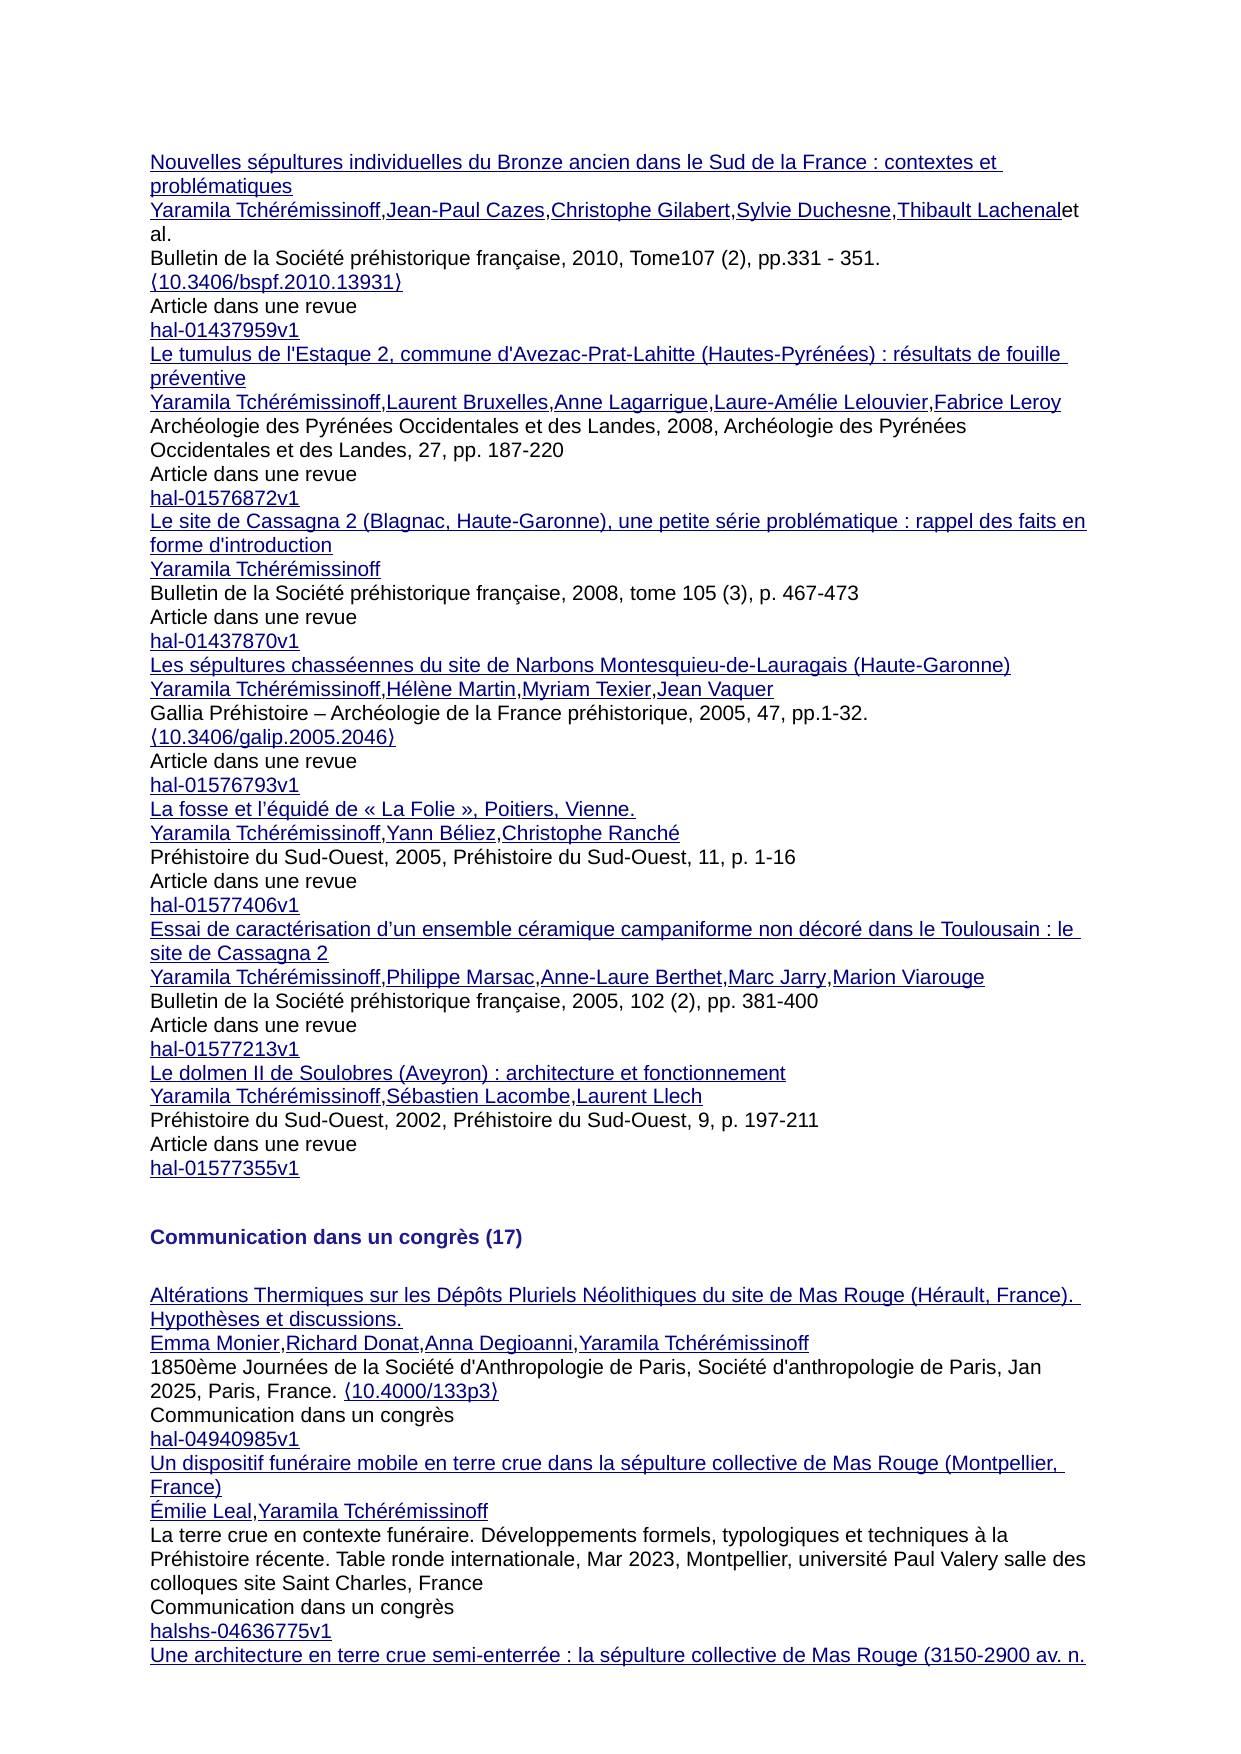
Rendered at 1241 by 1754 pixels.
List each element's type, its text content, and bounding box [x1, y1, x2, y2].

table_cell Le tumulus de l'Estaque 2, commune d'Avezac-Prat-Lahitte (Hautes-Pyrénées) : résultats de fouille préventive Yaramila Tchérémissinoff,Laurent Bruxelles,Anne Lagarrigue,Laure-Amélie Lelouvier,Fabrice Leroy Archéologie des Pyrénées Occidentales et des Landes, 2008, Archéologie des Pyrénées Occidentales et des Landes, 27, pp. 187-220 Article dans une revue hal-01576872v1 [150, 342, 1090, 509]
table_cell Une architecture en terre crue semi-enterrée : la sépulture collective de Mas Rouge (3150-2900 av. n. [150, 1643, 1090, 1667]
table_cell Le site de Cassagna 2 (Blagnac, Haute-Garonne), une petite série problématique : rappel des faits en forme d'introduction Yaramila Tchérémissinoff Bulletin de la Société préhistorique française, 2008, tome 105 (3), p. 467-473 Article dans une revue hal-01437870v1 [150, 509, 1090, 653]
table_cell Le dolmen II de Soulobres (Aveyron) : architecture et fonctionnement Yaramila Tchérémissinoff,Sébastien Lacombe,Laurent Llech Préhistoire du Sud-Ouest, 2002, Préhistoire du Sud-Ouest, 9, p. 197-211 Article dans une revue hal-01577355v1 [150, 1060, 1090, 1180]
table_cell Essai de caractérisation d’un ensemble céramique campaniforme non décoré dans le Toulousain : le site de Cassagna 2 Yaramila Tchérémissinoff,Philippe Marsac,Anne-Laure Berthet,Marc Jarry,Marion Viarouge Bulletin de la Société préhistorique française, 2005, 102 (2), pp. 381-400 Article dans une revue hal-01577213v1 [150, 917, 1090, 1060]
subtitle Communication dans un congrès (17) [150, 1225, 1090, 1249]
table_cell Les sépultures chasséennes du site de Narbons Montesquieu-de-Lauragais (Haute-Garonne) Yaramila Tchérémissinoff,Hélène Martin,Myriam Texier,Jean Vaquer Gallia Préhistoire – Archéologie de la France préhistorique, 2005, 47, pp.1-32. ⟨10.3406/galip.2005.2046⟩ Article dans une revue hal-01576793v1 [150, 653, 1090, 797]
table_cell Un dispositif funéraire mobile en terre crue dans la sépulture collective de Mas Rouge (Montpellier, France) Émilie Leal,Yaramila Tchérémissinoff La terre crue en contexte funéraire. Développements formels, typologiques et techniques à la Préhistoire récente. Table ronde internationale, Mar 2023, Montpellier, université Paul Valery salle des colloques site Saint Charles, France Communication dans un congrès halshs-04636775v1 [150, 1451, 1090, 1643]
table_cell La fosse et l’équidé de « La Folie », Poitiers, Vienne. Yaramila Tchérémissinoff,Yann Béliez,Christophe Ranché Préhistoire du Sud-Ouest, 2005, Préhistoire du Sud-Ouest, 11, p. 1-16 Article dans une revue hal-01577406v1 [150, 797, 1090, 917]
table_header Altérations Thermiques sur les Dépôts Pluriels Néolithiques du site de Mas Rouge (Hérault, France). Hypothèses et discussions. Emma Monier,Richard Donat,Anna Degioanni,Yaramila Tchérémissinoff 1850ème Journées de la Société d'Anthropologie de Paris, Société d'anthropologie de Paris, Jan 2025, Paris, France. ⟨10.4000/133p3⟩ Communication dans un congrès hal-04940985v1 [150, 1283, 1090, 1451]
table_cell Nouvelles sépultures individuelles du Bronze ancien dans le Sud de la France : contextes et problématiques Yaramila Tchérémissinoff,Jean-Paul Cazes,Christophe Gilabert,Sylvie Duchesne,Thibault Lachenalet al. Bulletin de la Société préhistorique française, 2010, Tome107 (2), pp.331 - 351. ⟨10.3406/bspf.2010.13931⟩ Article dans une revue hal-01437959v1 [150, 150, 1090, 342]
